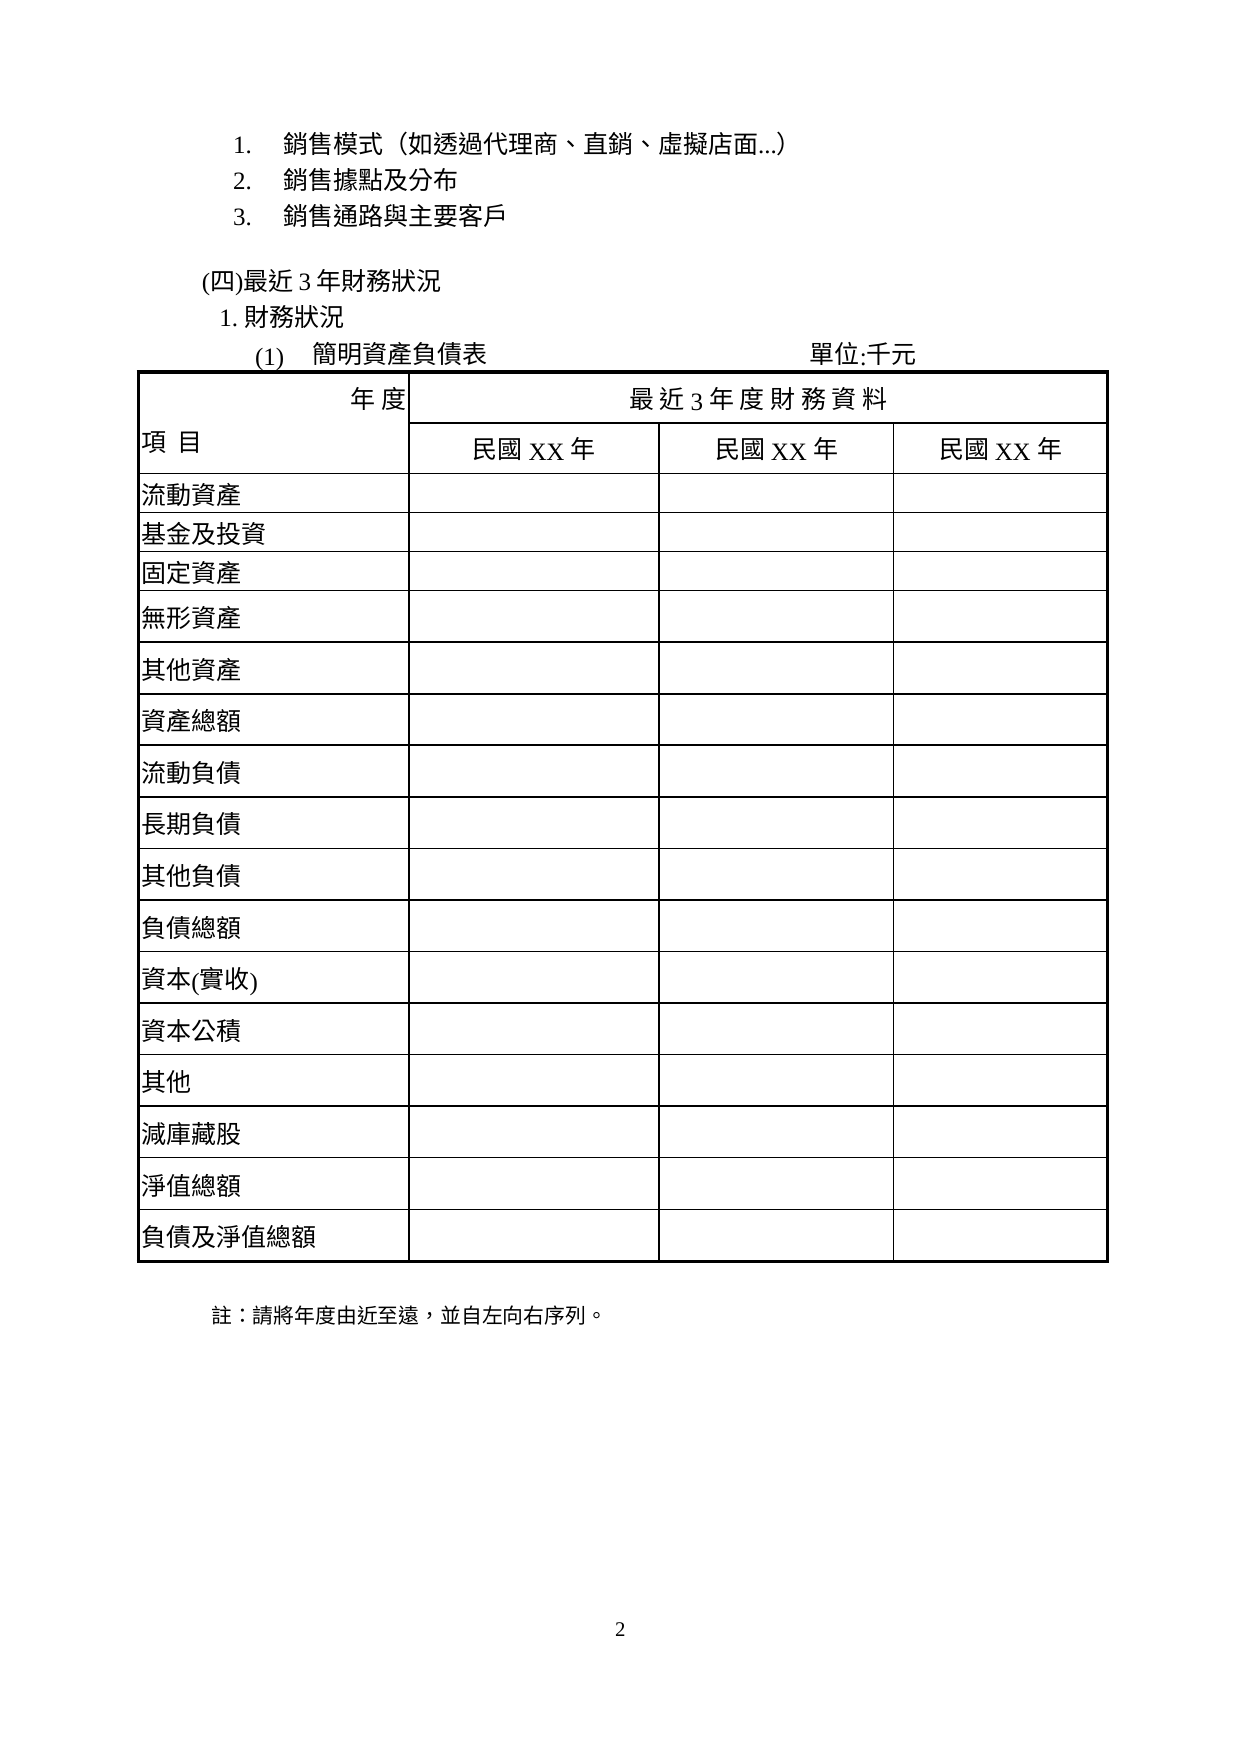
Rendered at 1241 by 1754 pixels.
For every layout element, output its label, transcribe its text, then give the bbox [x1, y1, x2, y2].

table_cell [410, 952, 658, 1002]
table_cell [894, 746, 1106, 796]
table_cell [894, 552, 1106, 590]
table_cell [894, 1004, 1106, 1054]
table_cell 固定資產 [140, 552, 408, 590]
table_cell [660, 643, 893, 693]
table_cell [894, 1107, 1106, 1157]
table_cell 其他資產 [140, 643, 408, 693]
table_cell [660, 1107, 893, 1157]
text (四)最近3年財務狀況 [195, 262, 1107, 298]
table_cell [894, 849, 1106, 899]
table_cell 負債及淨值總額 [140, 1210, 408, 1260]
table_cell 民國 XX 年 [410, 424, 658, 472]
table_header 年 度 項 目 [140, 374, 408, 472]
table_cell 減庫藏股 [140, 1107, 408, 1157]
list 銷售通路與主要客戶 [233, 197, 1107, 233]
table_cell [410, 901, 658, 951]
table_cell [410, 1004, 658, 1054]
list 銷售據點及分布 [233, 160, 1107, 197]
table_cell [410, 643, 658, 693]
table_cell [410, 1107, 658, 1157]
table_cell [894, 643, 1106, 693]
table_cell [410, 474, 658, 512]
list 銷售模式（如透過代理商、直銷、虛擬店面...） [233, 124, 1107, 160]
table_cell [410, 1055, 658, 1105]
table_cell [894, 1158, 1106, 1208]
table_cell 基金及投資 [140, 513, 408, 551]
table_cell [410, 591, 658, 641]
subtitle (1) 簡明資產負債表 單位:千元 [255, 334, 1107, 370]
table_cell [894, 474, 1106, 512]
table_cell 淨值總額 [140, 1158, 408, 1208]
table_cell [660, 901, 893, 951]
table_cell [410, 798, 658, 847]
table_cell 負債總額 [140, 901, 408, 951]
table_cell 其他負債 [140, 849, 408, 899]
table_cell 資本(實收) [140, 952, 408, 1002]
table_cell [660, 952, 893, 1002]
table_cell 流動負債 [140, 746, 408, 796]
table_cell [894, 1210, 1106, 1260]
table_cell 資本公積 [140, 1004, 408, 1054]
text 註：請將年度由近至遠，並自左向右序列。 [211, 1263, 1107, 1329]
table_cell 無形資產 [140, 591, 408, 641]
table_cell [660, 746, 893, 796]
table_cell [410, 1210, 658, 1260]
table_cell [894, 695, 1106, 744]
table_cell [410, 552, 658, 590]
table_cell [660, 513, 893, 551]
table_cell [894, 513, 1106, 551]
table_cell [660, 591, 893, 641]
table_cell 其他 [140, 1055, 408, 1105]
table_cell 民國 XX 年 [894, 424, 1106, 472]
table_cell [660, 1210, 893, 1260]
table_cell [660, 1055, 893, 1105]
table_cell 長期負債 [140, 798, 408, 847]
table_cell [894, 591, 1106, 641]
table_cell [410, 513, 658, 551]
table_cell 資產總額 [140, 695, 408, 744]
table_cell 民國 XX 年 [660, 424, 893, 472]
table_cell [660, 1158, 893, 1208]
table_cell [660, 474, 893, 512]
table_cell [660, 849, 893, 899]
table_cell [660, 695, 893, 744]
table_header 最 近 3 年 度 財 務 資 料 [410, 374, 1106, 422]
table_cell 流動資產 [140, 474, 408, 512]
table_cell [660, 798, 893, 847]
table_cell [410, 1158, 658, 1208]
table_cell [660, 1004, 893, 1054]
table_cell [894, 1055, 1106, 1105]
table_cell [410, 695, 658, 744]
table_cell [894, 798, 1106, 847]
table_cell [660, 552, 893, 590]
text 1. 財務狀況 [219, 298, 1107, 334]
table_cell [410, 746, 658, 796]
table_cell [894, 952, 1106, 1002]
table_cell [894, 901, 1106, 951]
table_cell [410, 849, 658, 899]
